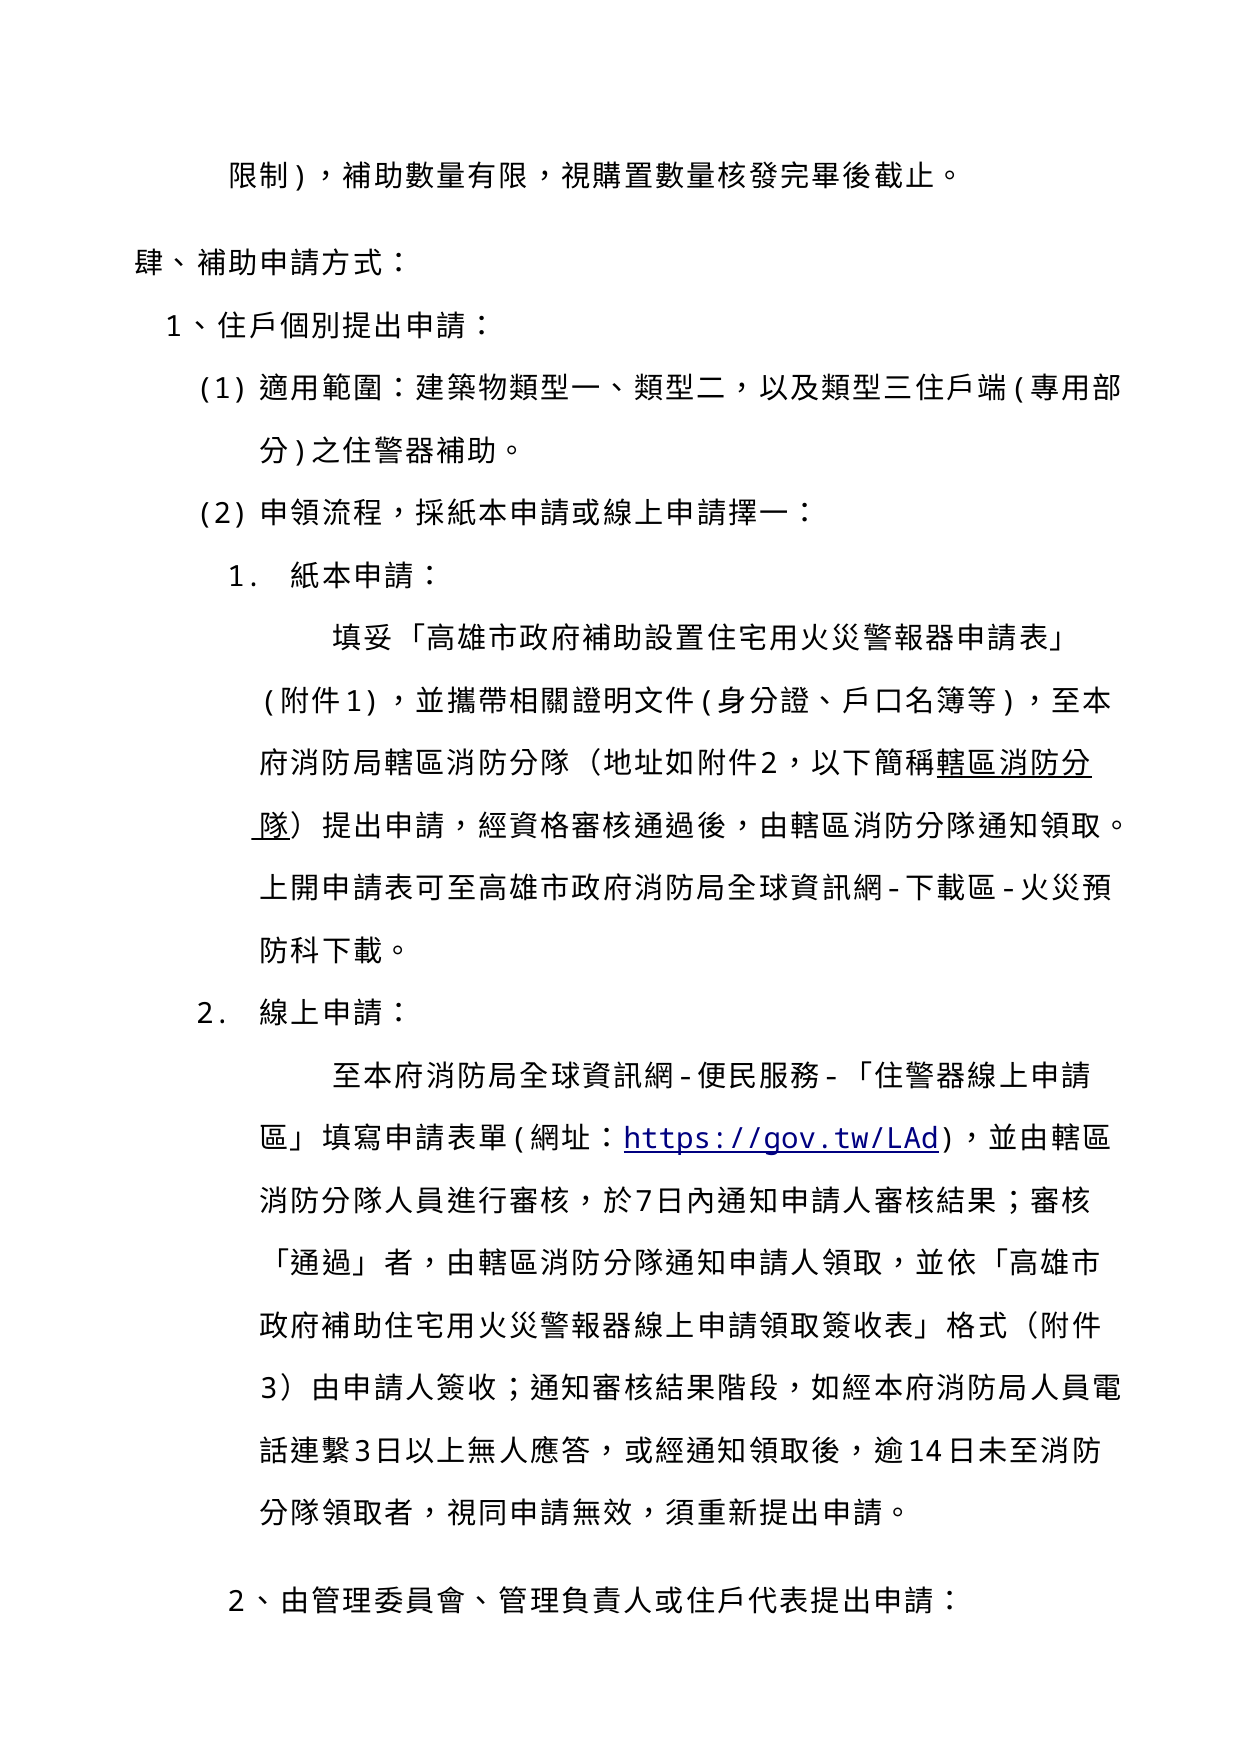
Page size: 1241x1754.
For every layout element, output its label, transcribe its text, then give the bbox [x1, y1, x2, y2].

list 紙本申請： [222, 532, 1123, 594]
list 線上申請： [192, 969, 1123, 1032]
list 適用範圍：建築物類型一、類型二，以及類型三住戶端(專用部分)之住警器補助。 [192, 344, 1123, 469]
subtitle 至本府消防局全球資訊網-便民服務-「住警器線上申請區」填寫申請表單(網址：https://gov.tw/LAd)，並由轄區消防分隊人員進行審核，於7日內通知申請人審核結果；審核「通過」者，由轄區消防分隊通知申請人領取，並依「高雄市政府補助住宅用火災警報器線上申請領取簽收表」格式（附件3）由申請人簽收；通知審核結果階段，如經本府消防局人員電話連繫3日以上無人應答，或經通知領取後，逾14日未至消防分隊領取者，視同申請無效，須重新提出申請。 [251, 1032, 1123, 1532]
list 限制)，補助數量有限，視購置數量核發完畢後截止。 [158, 132, 1123, 194]
text 肆、補助申請方式： [133, 219, 1123, 282]
list 申領流程，採紙本申請或線上申請擇一： [192, 469, 1123, 532]
list 由管理委員會、管理負責人或住戶代表提出申請： [222, 1557, 1123, 1619]
subtitle 填妥「高雄市政府補助設置住宅用火災警報器申請表」(附件1)，並攜帶相關證明文件(身分證、戶口名簿等)，至本府消防局轄區消防分隊（地址如附件2，以下簡稱轄區消防分隊）提出申請，經資格審核通過後，由轄區消防分隊通知領取。上開申請表可至高雄市政府消防局全球資訊網-下載區-火災預防科下載。 [251, 594, 1123, 969]
list 住戶個別提出申請： [163, 282, 1123, 344]
